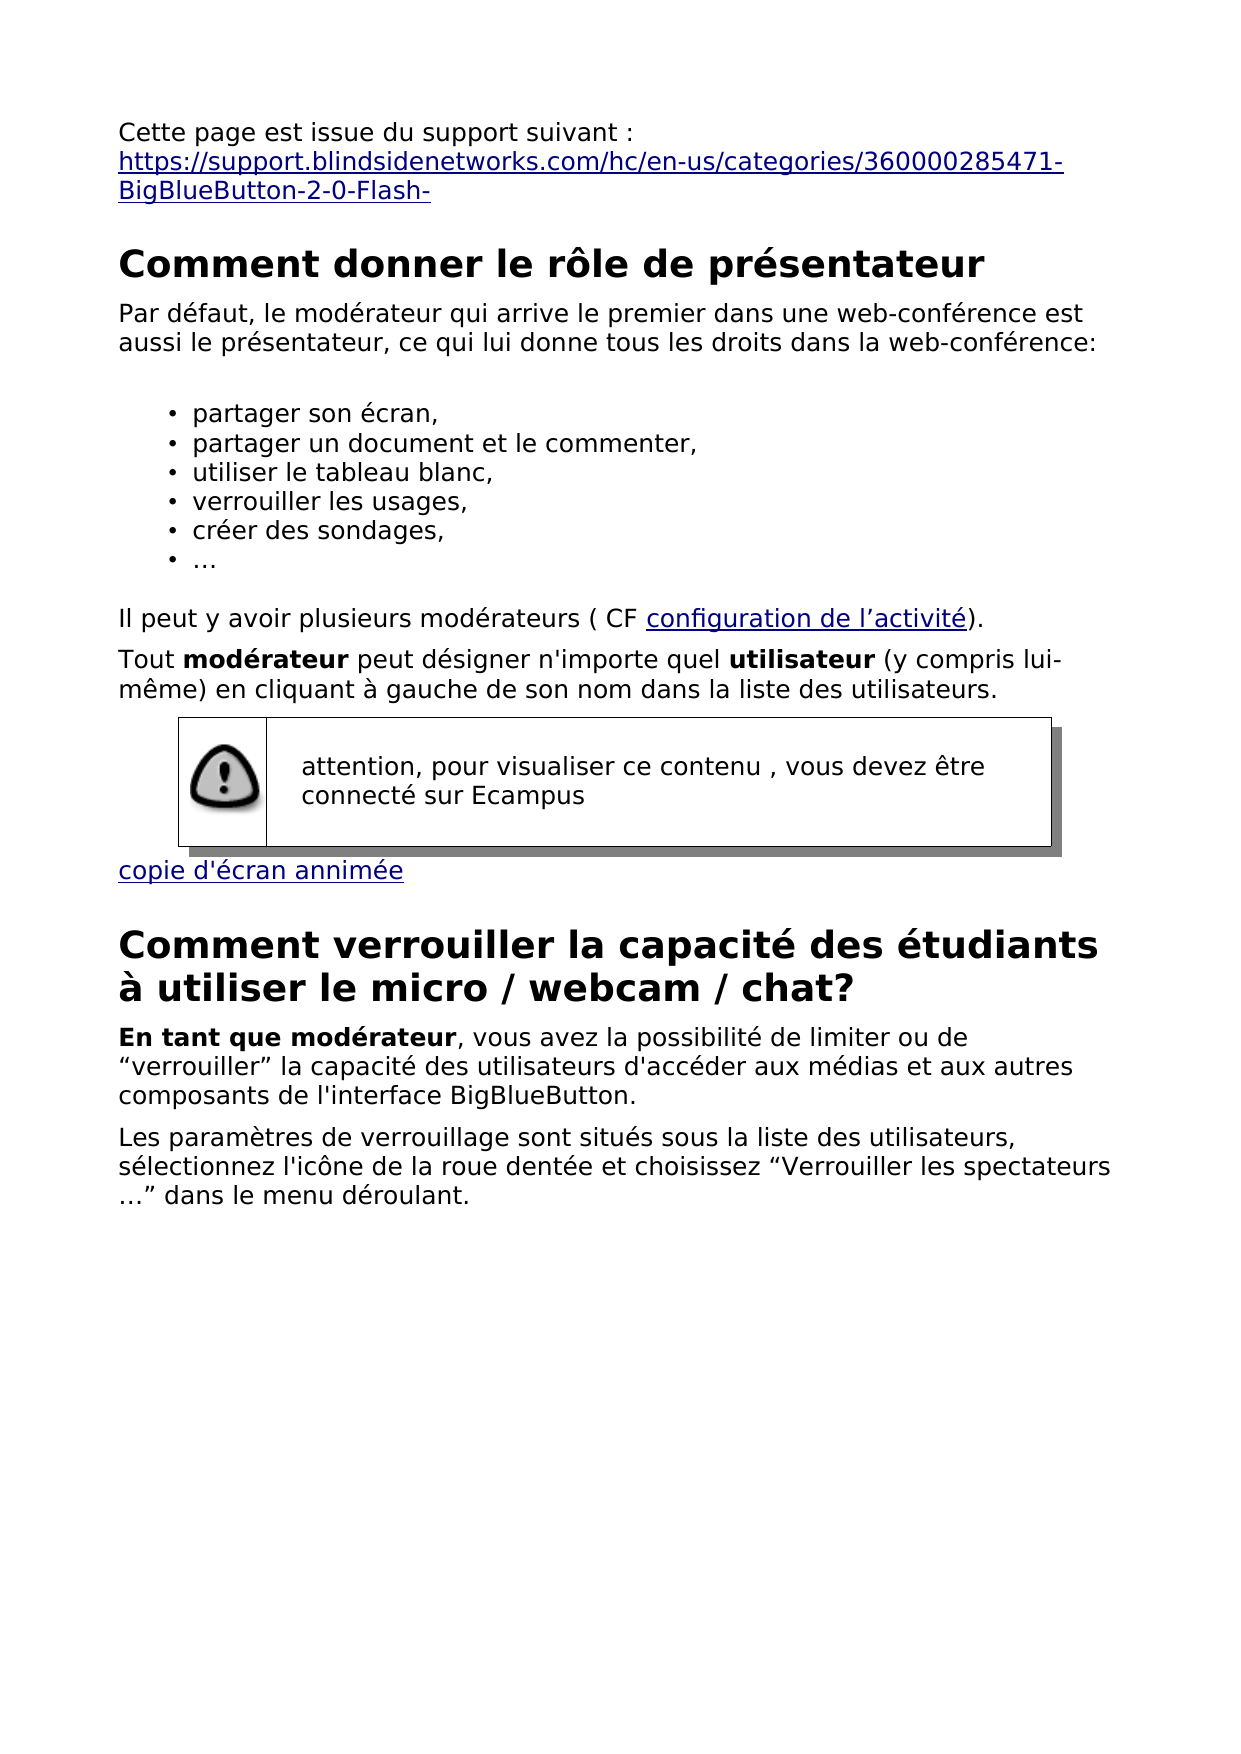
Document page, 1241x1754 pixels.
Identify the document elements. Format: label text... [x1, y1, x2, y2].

list … [177, 545, 1122, 574]
text Par défaut, le modérateur qui arrive le premier dans une web-conférence est aussi le présentateur, ce qui lui donne tous les droits dans la web-conférence: [118, 299, 1122, 358]
picture [190, 740, 266, 816]
list créer des sondages, [177, 516, 1122, 545]
table_header attention, pour visualiser ce contenu , vous devez être connecté sur Ecampus [267, 718, 1051, 846]
subtitle Comment verrouiller la capacité des étudiants à utiliser le micro / webcam / chat? [118, 923, 1122, 1011]
list partager un document et le commenter, [177, 429, 1122, 458]
text En tant que modérateur, vous avez la possibilité de limiter ou de “verrouiller” la capacité des utilisateurs d'accéder aux médias et aux autres composants de l'interface BigBlueButton. [118, 1023, 1122, 1111]
text Cette page est issue du support suivant : https://support.blindsidenetworks.com/hc/en-us/categories/360000285471-BigBlueButton-2-0-Flash- [118, 118, 1122, 206]
text Tout modérateur peut désigner n'importe quel utilisateur (y compris lui-même) en cliquant à gauche de son nom dans la liste des utilisateurs. [118, 646, 1122, 704]
table_header [179, 718, 266, 846]
list partager son écran, [177, 399, 1122, 429]
list utiliser le tableau blanc, [177, 458, 1122, 487]
subtitle Comment donner le rôle de présentateur [118, 243, 1122, 287]
text Les paramètres de verrouillage sont situés sous la liste des utilisateurs, sélectionnez l'icône de la roue dentée et choisissez “Verrouiller les spectateurs …” dans le menu déroulant. [118, 1123, 1122, 1211]
text copie d'écran annimée [118, 857, 1122, 886]
text Il peut y avoir plusieurs modérateurs ( CF configuration de l’activité). [118, 604, 1122, 633]
list verrouiller les usages, [177, 487, 1122, 516]
